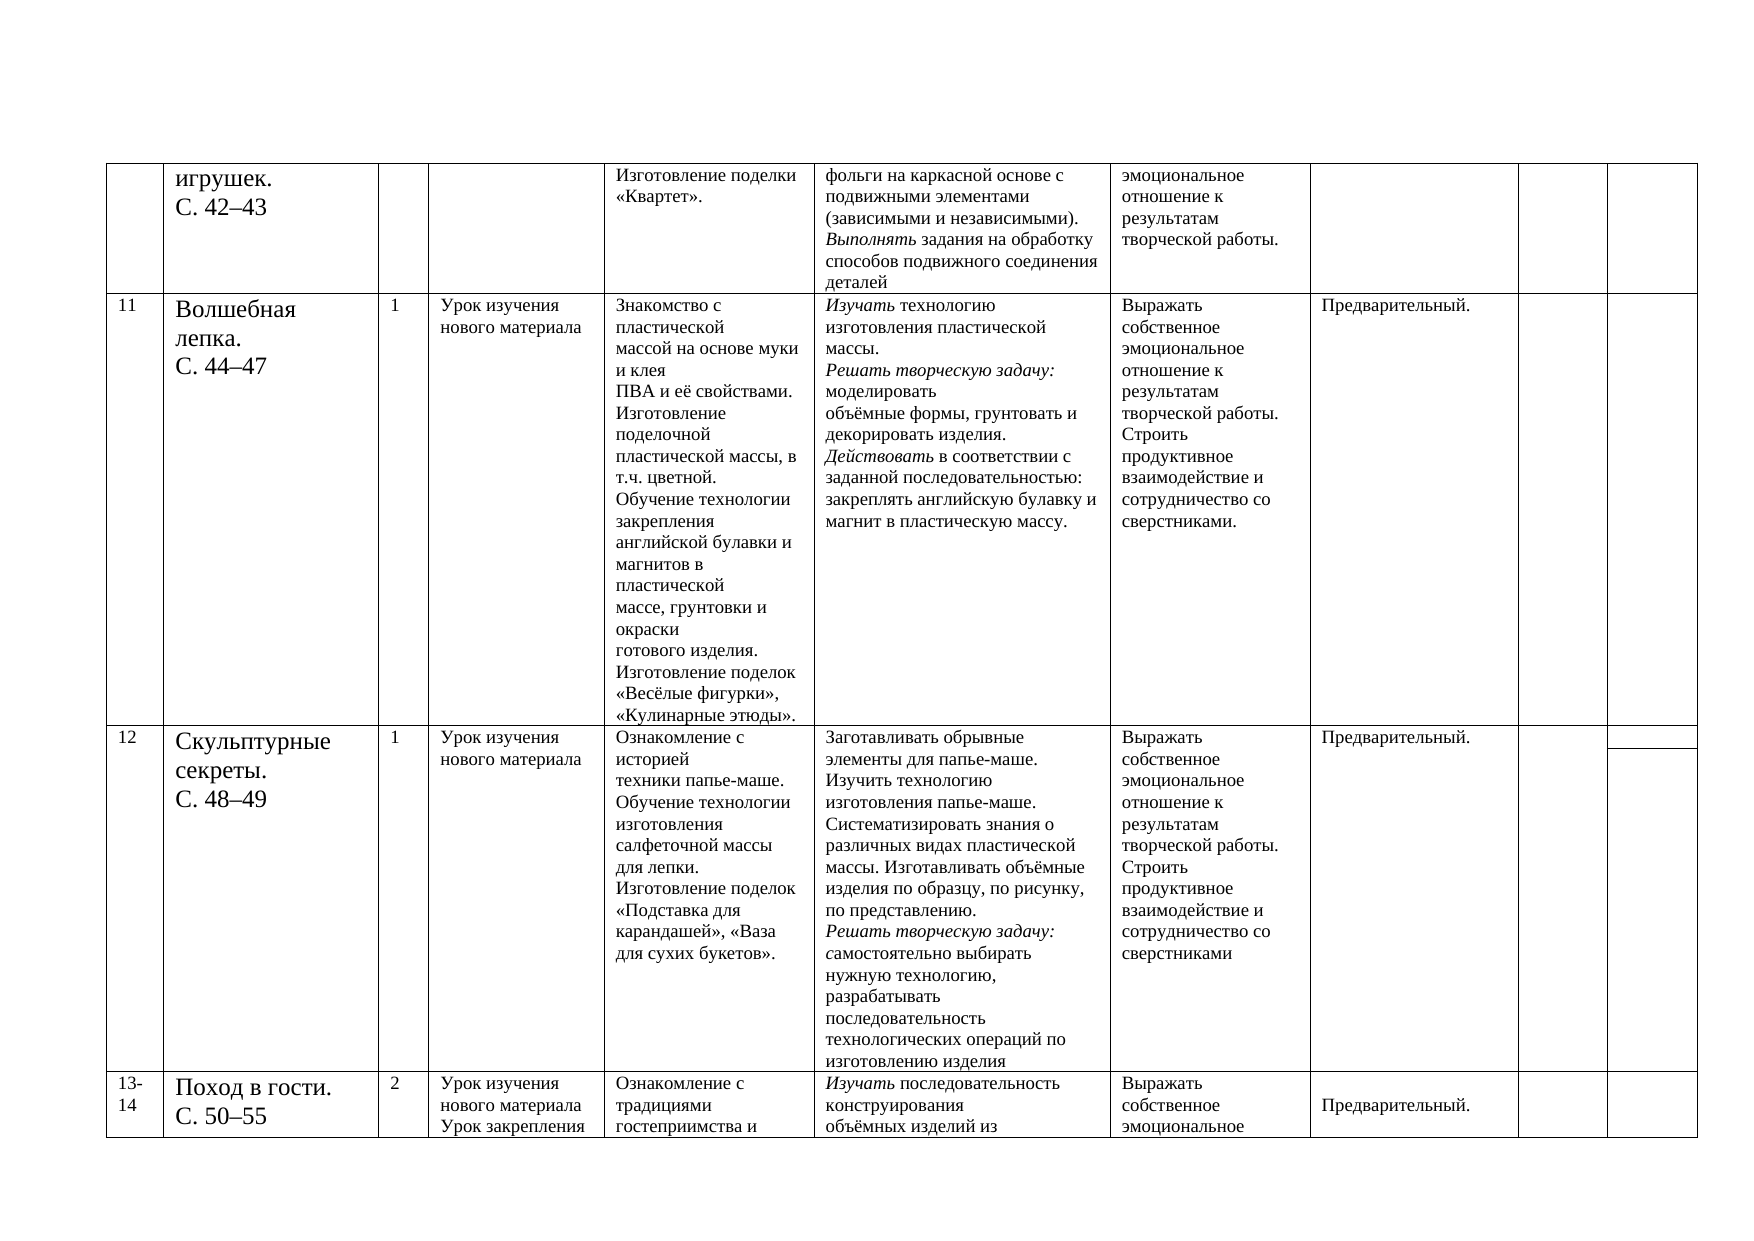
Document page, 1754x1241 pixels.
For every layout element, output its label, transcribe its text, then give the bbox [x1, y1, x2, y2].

table_cell Изготовление поделки «Квартет». [605, 164, 814, 293]
table_cell Выражать собственное эмоциональное отношение к результатам творческой работы. Строить продуктивное взаимодействие и сотрудничество со сверстниками. [1111, 294, 1310, 725]
table_cell эмоциональное отношение к результатам творческой работы. [1111, 164, 1310, 293]
table_cell Урок изучения нового материала [429, 726, 604, 1071]
table_cell [429, 164, 604, 293]
table_cell 13-14 [107, 1072, 163, 1137]
table_cell 1 [379, 726, 428, 1071]
table_cell [1519, 294, 1607, 725]
table_cell Предварительный. [1311, 294, 1518, 725]
table_cell Ознакомление с традициями гостеприимства и [605, 1072, 814, 1137]
table_cell Изучать технологию изготовления пластической массы. Решать творческую задачу: моделировать объёмные формы, грунтовать и декорировать изделия. Действовать в соответствии с заданной последовательностью: закреплять английскую булавку и магнит в пластическую массу. [815, 294, 1110, 725]
table_cell [1608, 749, 1697, 1071]
table_cell Скульптурные секреты. С. 48–49 [164, 726, 378, 1071]
table_cell Поход в гости. С. 50–55 [164, 1072, 378, 1137]
table_cell Изучать последовательность конструирования объёмных изделий из [815, 1072, 1110, 1137]
table_cell [107, 164, 163, 293]
table_cell Знакомство с пластической массой на основе муки и клея ПВА и её свойствами. Изготовление поделочной пластической массы, в т.ч. цветной. Обучение технологии закрепления английской булавки и магнитов в пластической массе, грунтовки и окраски готового изделия. Изготовление поделок «Весёлые фигурки», «Кулинарные этюды». [605, 294, 814, 725]
table_cell [1519, 726, 1607, 1071]
table_cell [1608, 164, 1697, 293]
table_cell Заготавливать обрывные элементы для папье-маше. Изучить технологию изготовления папье-маше. Систематизировать знания о различных видах пластической массы. Изготавливать объёмные изделия по образцу, по рисунку, по представлению. Решать творческую задачу: самостоятельно выбирать нужную технологию, разрабатывать последовательность технологических операций по изготовлению изделия [815, 726, 1110, 1071]
table_cell Выражать собственное эмоциональное [1111, 1072, 1310, 1137]
table_cell Предварительный. [1311, 1072, 1518, 1137]
table_cell 11 [107, 294, 163, 725]
table_cell Волшебная лепка. С. 44–47 [164, 294, 378, 725]
table_cell [379, 164, 428, 293]
table_cell [1519, 164, 1607, 293]
table_cell [1311, 164, 1518, 293]
table_cell фольги на каркасной основе с подвижными элементами (зависимыми и независимыми). Выполнять задания на обработку способов подвижного соединения деталей [815, 164, 1110, 293]
table_cell 1 [379, 294, 428, 725]
table_cell Предварительный. [1311, 726, 1518, 1071]
table_cell [1608, 1072, 1697, 1137]
table_cell 2 [379, 1072, 428, 1137]
table_cell [1608, 294, 1697, 725]
table_cell Выражать собственное эмоциональное отношение к результатам творческой работы. Строить продуктивное взаимодействие и сотрудничество со сверстниками [1111, 726, 1310, 1071]
table_cell игрушек. С. 42–43 [164, 164, 378, 293]
table_cell Урок изучения нового материала [429, 294, 604, 725]
table_cell Ознакомление с историей техники папье-маше. Обучение технологии изготовления салфеточной массы для лепки. Изготовление поделок «Подставка для карандашей», «Ваза для сухих букетов». [605, 726, 814, 1071]
table_cell [1519, 1072, 1607, 1137]
table_cell [1608, 726, 1697, 748]
table_cell Урок изучения нового материала Урок закрепления [429, 1072, 604, 1137]
table_cell 12 [107, 726, 163, 1071]
